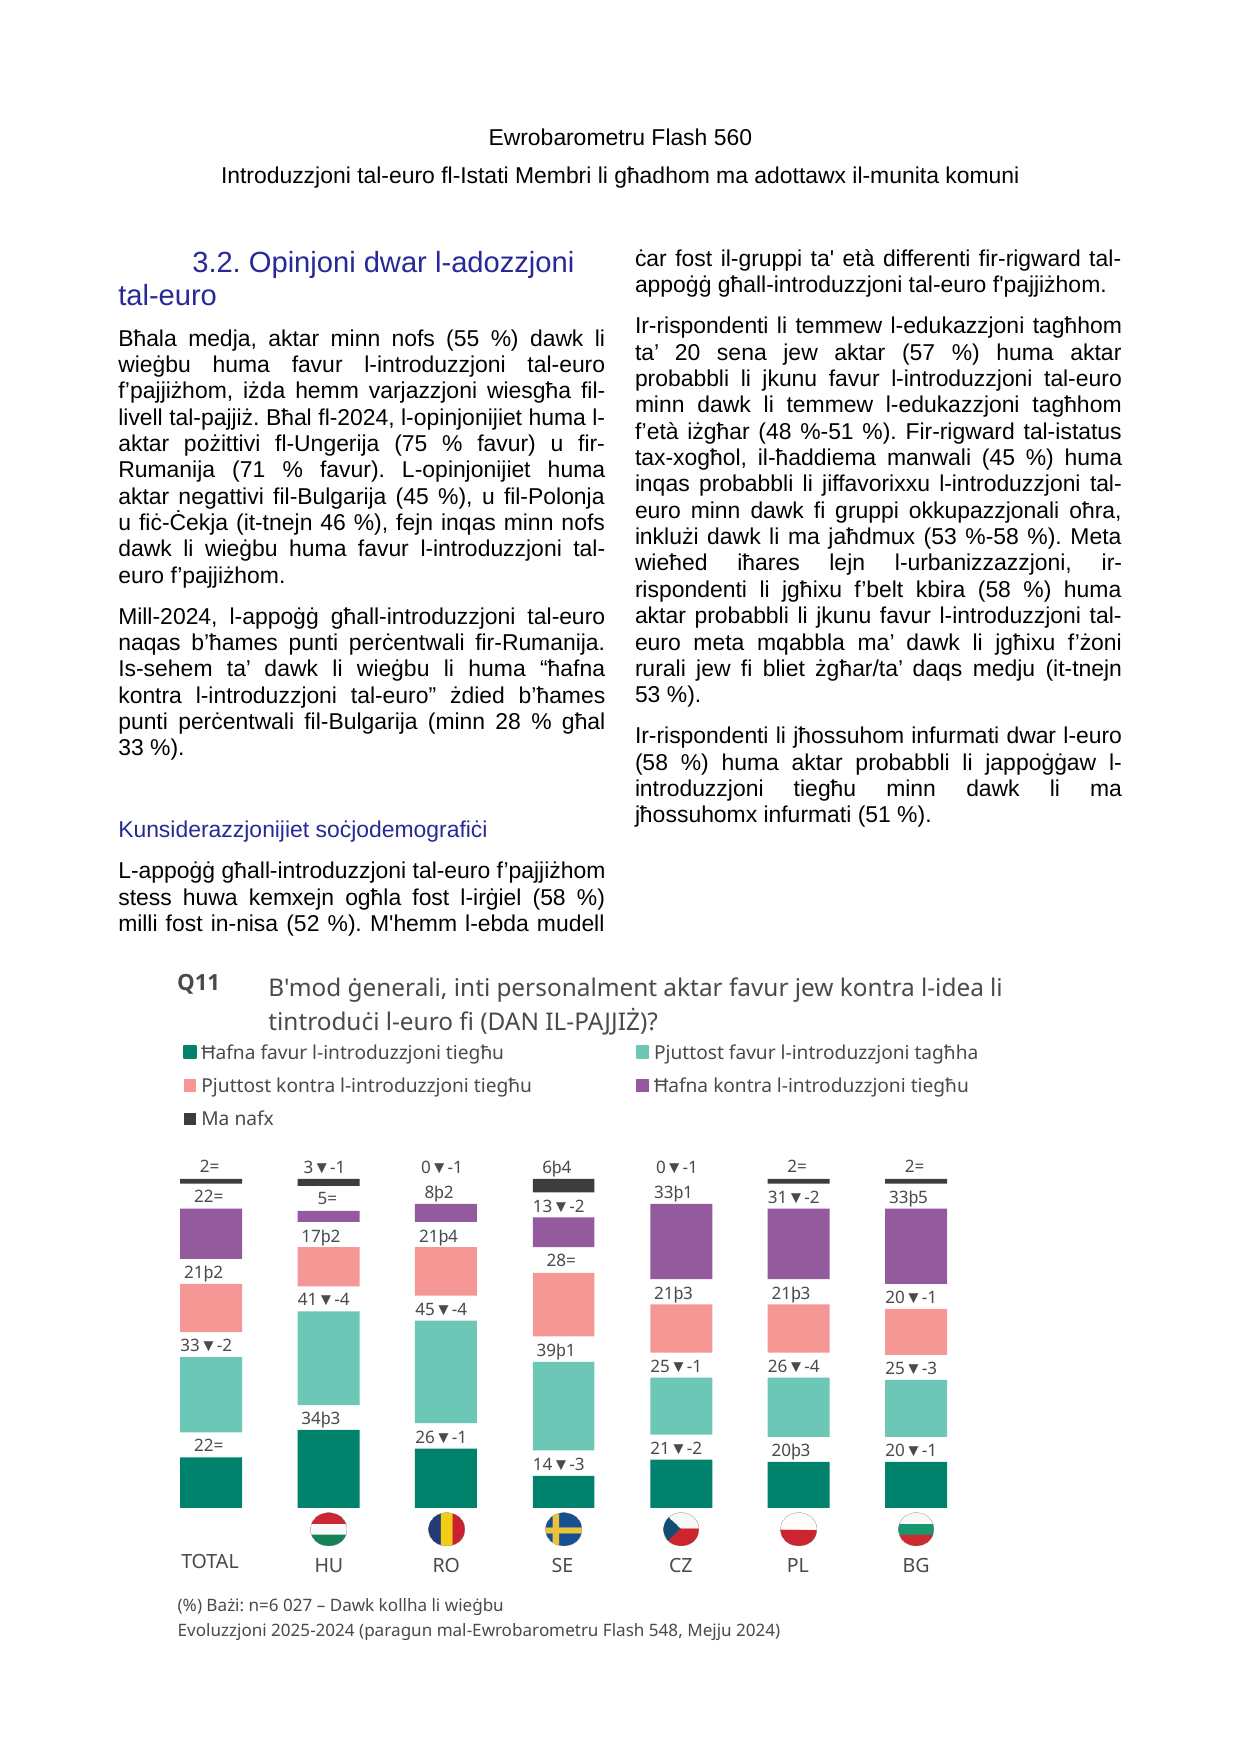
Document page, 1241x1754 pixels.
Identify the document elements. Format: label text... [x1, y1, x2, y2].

picture [545, 1512, 582, 1546]
picture [898, 1512, 934, 1546]
subtitle 3.2. Opinjoni dwar l-adozzjoni tal-euro [118, 245, 605, 312]
picture [428, 1512, 465, 1546]
text Bħala medja, aktar minn nofs (55 %) dawk li wieġbu huma favur l-introduzzjoni tal-euro f’pajjiżhom, iżda hemm varjazzjoni wiesgħa fil-livell tal-pajjiż. Bħal fl-2024, l-opinjonijiet huma l-aktar pożittivi fl-Ungerija (75 % favur) u fir-Rumanija (71 % favur). L-opinjonijiet huma aktar negattivi fil-Bulgarija (45 %), u fil-Polonja u fiċ-Ċekja (it-tnejn 46 %), fejn inqas minn nofs dawk li wieġbu huma favur l-introduzzjoni tal-euro f’pajjiżhom. [118, 324, 605, 588]
picture [663, 1512, 699, 1546]
picture [780, 1512, 817, 1546]
text Ir-rispondenti li jħossuhom infurmati dwar l-euro (58 %) huma aktar probabbli li jappoġġaw l-introduzzjoni tiegħu minn dawk li ma jħossuhomx infurmati (51 %). [635, 722, 1122, 827]
text Mill-2024, l-appoġġ għall-introduzzjoni tal-euro naqas b’ħames punti perċentwali fir-Rumanija. Is-sehem ta’ dawk li wieġbu li huma “ħafna kontra l-introduzzjoni tal-euro” żdied b’ħames punti perċentwali fil-Bulgarija (minn 28 % għal 33 %). [118, 603, 605, 761]
text Ir-rispondenti li temmew l-edukazzjoni tagħhom ta’ 20 sena jew aktar (57 %) huma aktar probabbli li jkunu favur l-introduzzjoni tal-euro minn dawk li temmew l-edukazzjoni tagħhom f’età iżgħar (48 %-51 %). Fir-rigward tal-istatus tax-xogħol, il-ħaddiema manwali (45 %) huma inqas probabbli li jiffavorixxu l-introduzzjoni tal-euro minn dawk fi gruppi okkupazzjonali oħra, inklużi dawk li ma jaħdmux (53 %-58 %). Meta wieħed iħares lejn l-urbanizzazzjoni, ir-rispondenti li jgħixu f’belt kbira (58 %) huma aktar probabbli li jkunu favur l-introduzzjoni tal-euro meta mqabbla ma’ dawk li jgħixu f’żoni rurali jew fi bliet żgħar/ta’ daqs medju (it-tnejn 53 %). [635, 312, 1122, 707]
text Kunsiderazzjonijiet soċjodemografiċi [118, 816, 605, 843]
text ċar fost il-gruppi ta' età differenti fir-rigward tal-appoġġ għall-introduzzjoni tal-euro f'pajjiżhom. [635, 245, 1122, 298]
picture [310, 1512, 347, 1546]
text L-appoġġ għall-introduzzjoni tal-euro f’pajjiżhom stess huwa kemxejn ogħla fost l-irġiel (58 %) milli fost in-nisa (52 %). M'hemm l-ebda mudell [118, 857, 605, 936]
